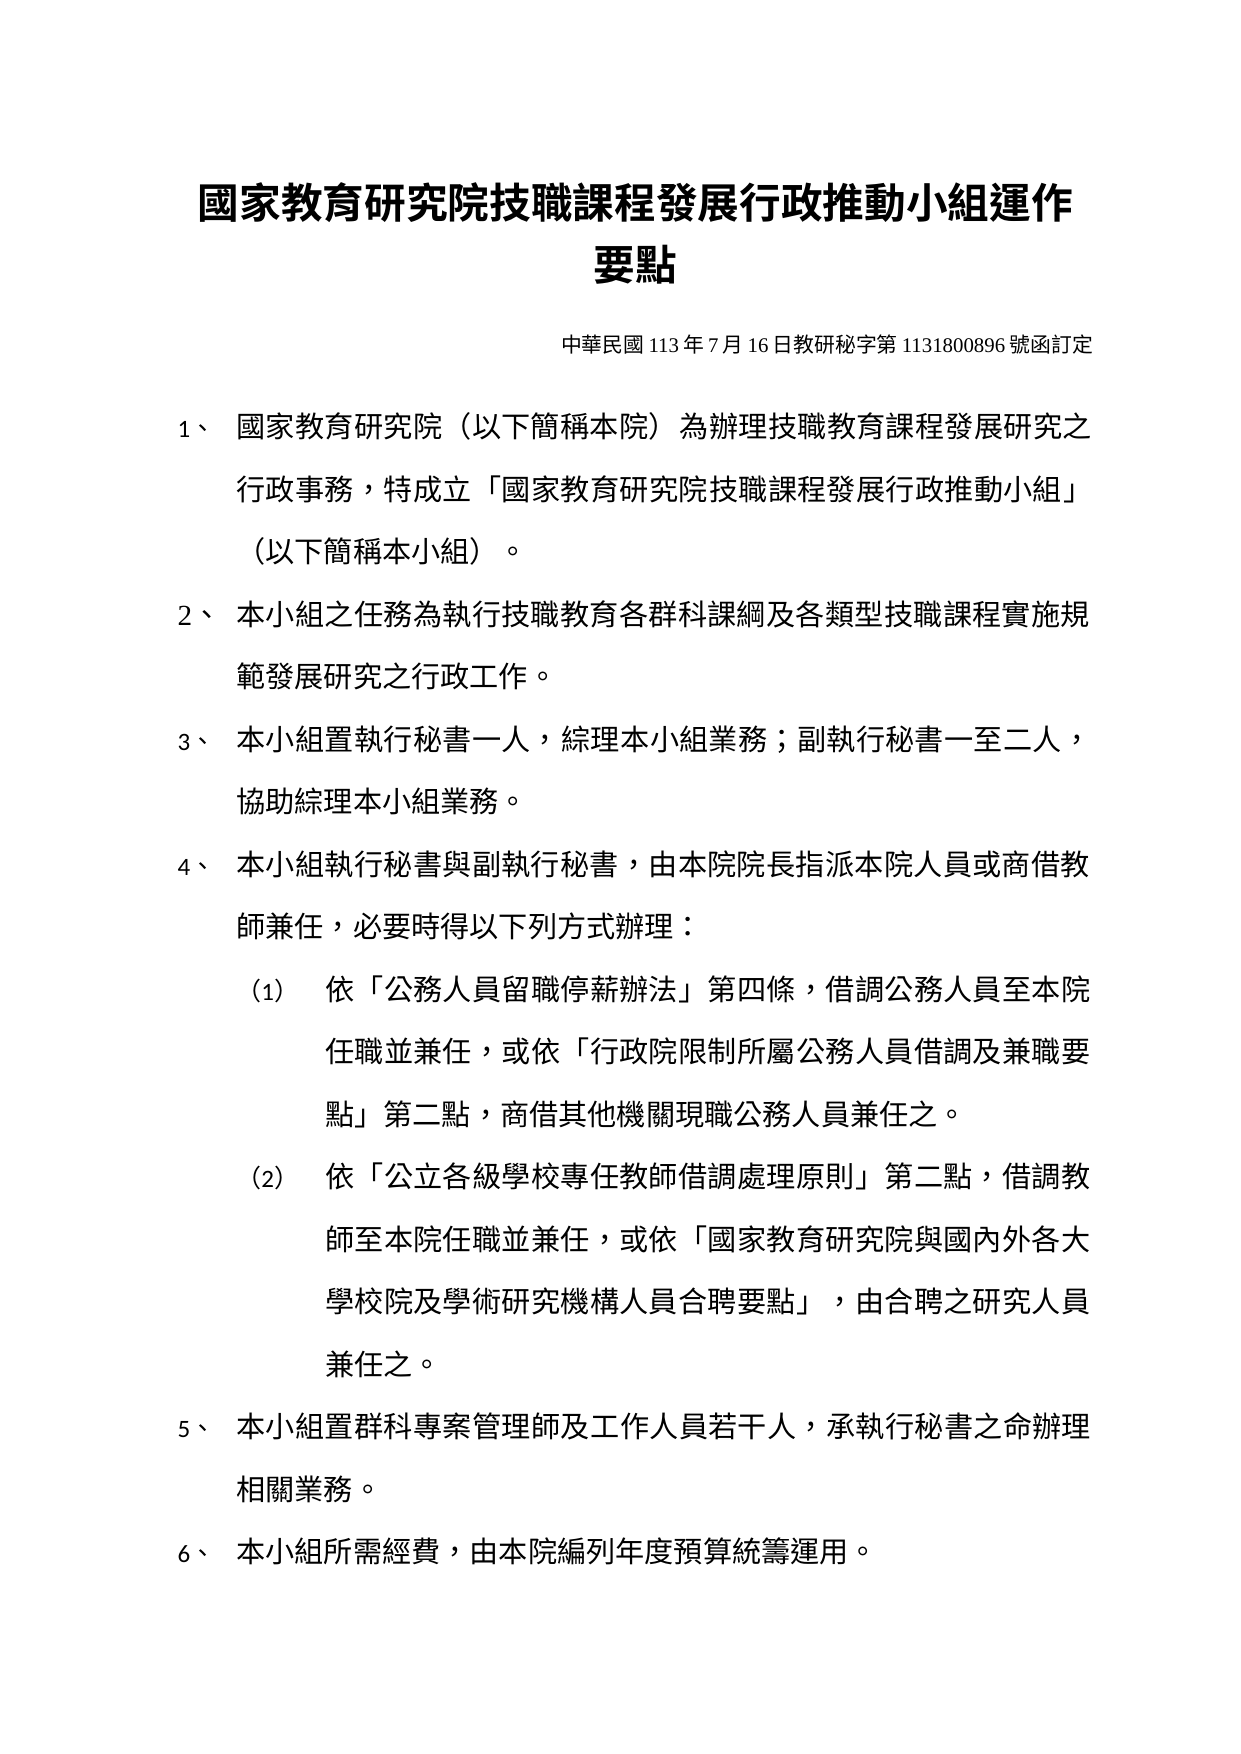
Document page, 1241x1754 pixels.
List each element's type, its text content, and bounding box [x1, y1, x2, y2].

list 本小組所需經費，由本院編列年度預算統籌運用。 [177, 1508, 1092, 1571]
text 中華民國113年7月16日教研秘字第1131800896號函訂定 [177, 302, 1092, 364]
list 本小組置執行秘書一人，綜理本小組業務；副執行秘書一至二人，協助綜理本小組業務。 [177, 696, 1092, 821]
list 依「公立各級學校專任教師借調處理原則」第二點，借調教師至本院任職並兼任，或依「國家教育研究院與國內外各大學校院及學術研究機構人員合聘要點」，由合聘之研究人員兼任之。 [236, 1133, 1092, 1383]
list 國家教育研究院（以下簡稱本院）為辦理技職教育課程發展研究之行政事務，特成立「國家教育研究院技職課程發展行政推動小組」（以下簡稱本小組）。 [177, 383, 1092, 571]
list 本小組之任務為執行技職教育各群科課綱及各類型技職課程實施規範發展研究之行政工作。 [177, 571, 1092, 696]
text 國家教育研究院技職課程發展行政推動小組運作要點 [177, 158, 1092, 283]
list 本小組執行秘書與副執行秘書，由本院院長指派本院人員或商借教師兼任，必要時得以下列方式辦理： [177, 821, 1092, 946]
list 依「公務人員留職停薪辦法」第四條，借調公務人員至本院任職並兼任，或依「行政院限制所屬公務人員借調及兼職要點」第二點，商借其他機關現職公務人員兼任之。 [236, 946, 1092, 1133]
list 本小組置群科專案管理師及工作人員若干人，承執行秘書之命辦理相關業務。 [177, 1383, 1092, 1508]
